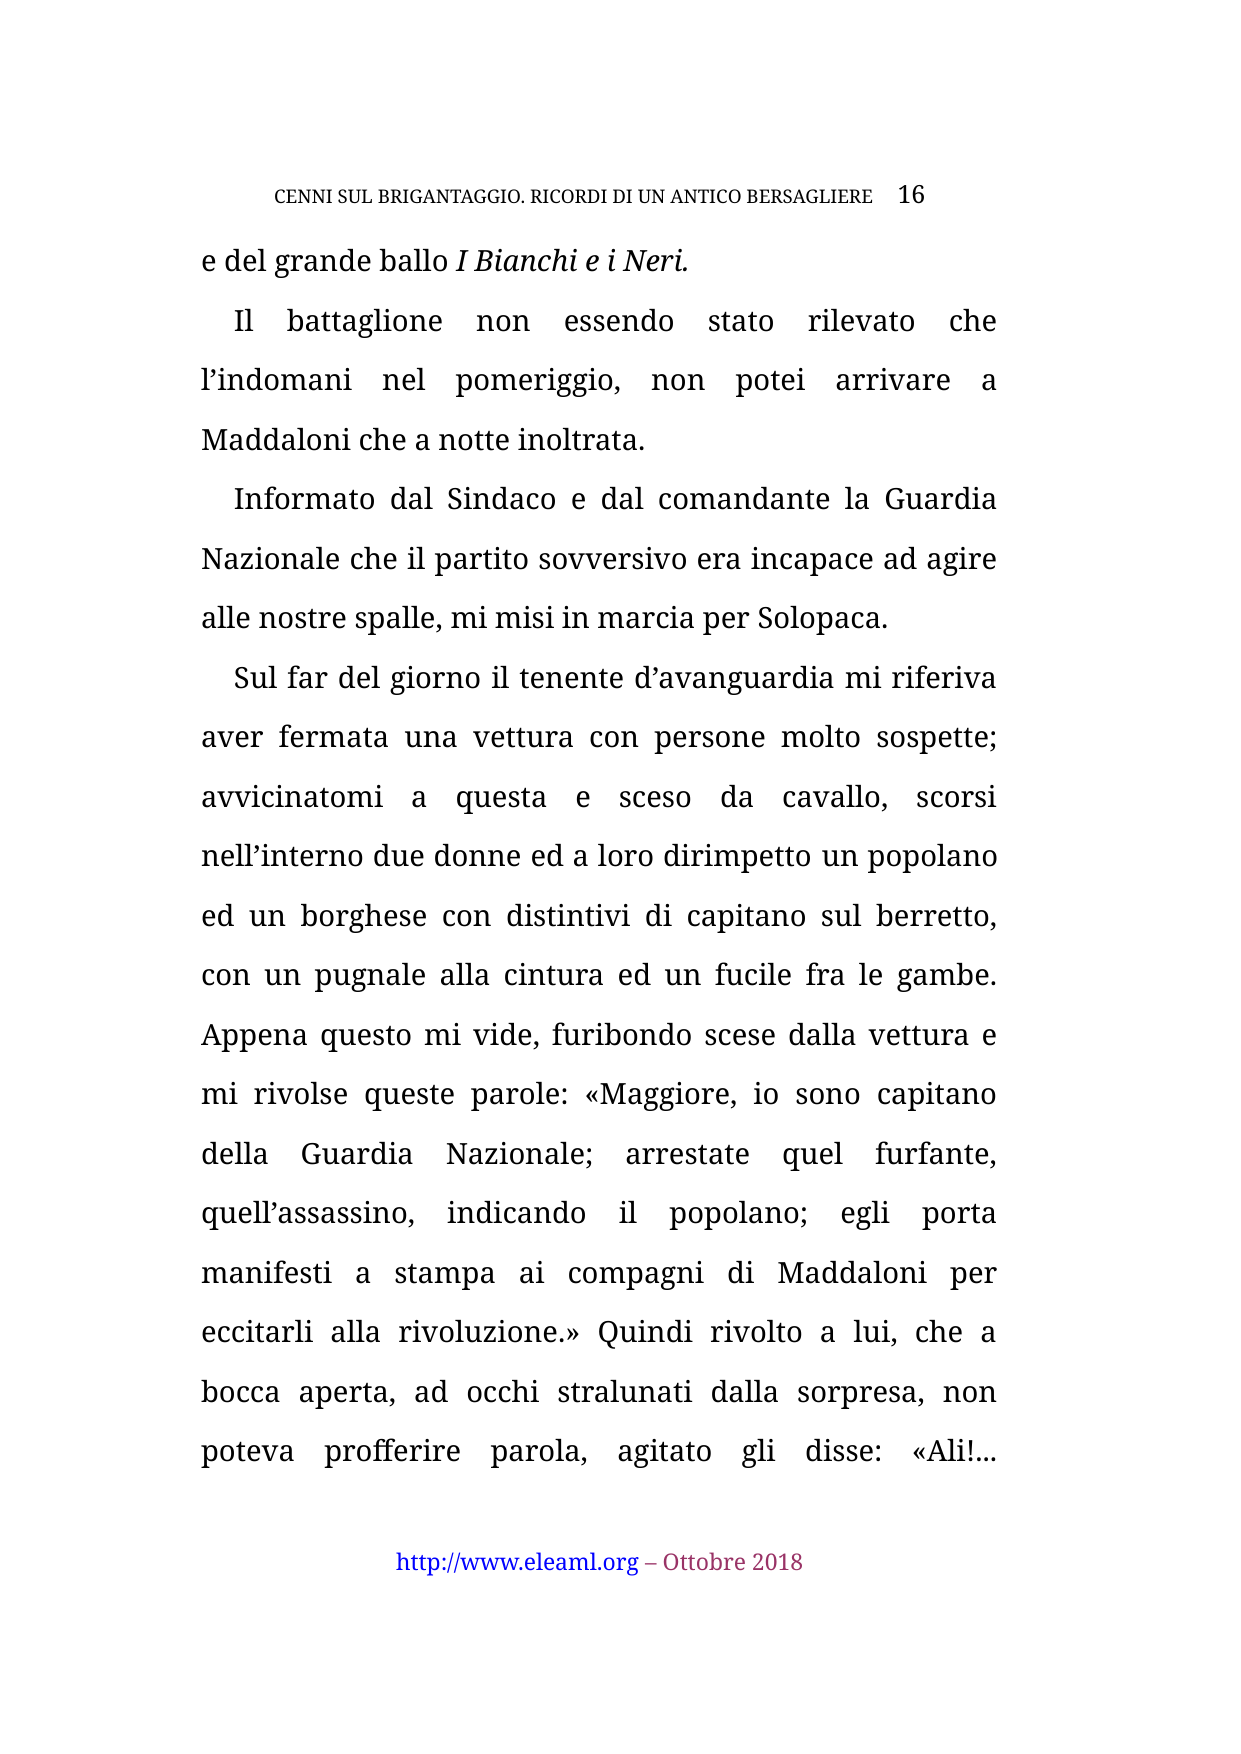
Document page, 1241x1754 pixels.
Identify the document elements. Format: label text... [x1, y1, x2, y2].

text Sul far del giorno il tenente d’avanguardia mi riferiva aver fermata una vettura con persone molto sospette; avvicinatomi a questa e sceso da cavallo, scorsi nell’interno due donne ed a loro dirimpetto un popolano ed un borghese con distintivi di capitano sul berretto, con un pugnale alla cintura ed un fucile fra le gambe. Appena questo mi vide, furibondo scese dalla vettura e mi rivolse queste parole: «Maggiore, io sono capitano della Guardia Nazionale; arrestate quel furfante, quell’assassino, indicando il popolano; egli porta manifesti a stampa ai compagni di Maddaloni per eccitarli alla rivoluzione.» Quindi rivolto a lui, che a bocca aperta, ad occhi stralunati dalla sorpresa, non poteva profferire parola, agitato gli disse: «Ali!... [201, 657, 998, 1470]
text Il battaglione non essendo stato rilevato che l’indomani nel pomeriggio, non potei arrivare a Maddaloni che a notte inoltrata. [201, 300, 998, 459]
text e del grande ballo I Bianchi e i Neri. [201, 241, 998, 280]
text Informato dal Sindaco e dal comandante la Guardia Nazionale che il partito sovversivo era incapace ad agire alle nostre spalle, mi misi in marcia per Solopaca. [201, 479, 998, 637]
